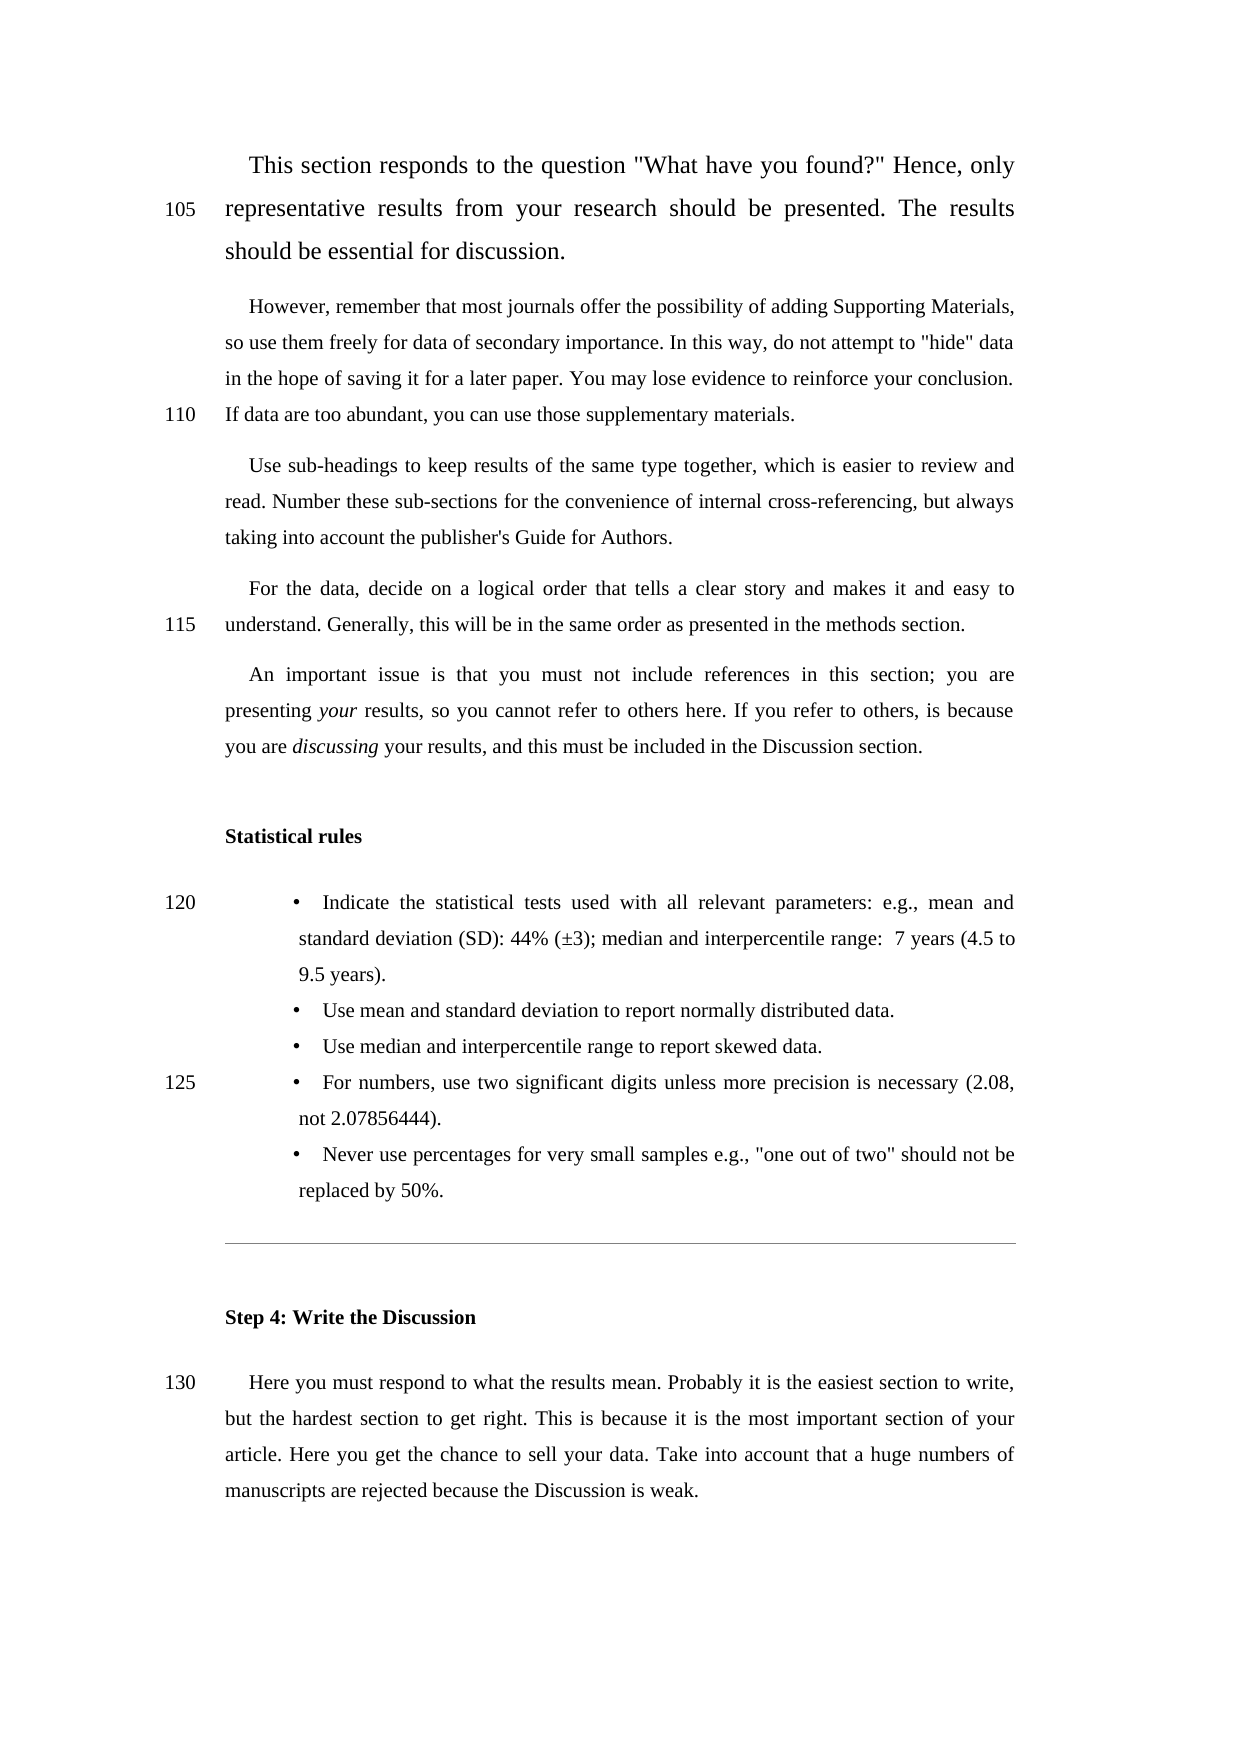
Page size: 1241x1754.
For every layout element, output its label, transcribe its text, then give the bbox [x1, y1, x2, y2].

text An important issue is that you must not include references in this section; you are presenting your results, so you cannot refer to others here. If you refer to others, is because you are discussing your results, and this must be included in the Discussion section. [225, 662, 1016, 758]
subtitle Statistical rules [225, 824, 1016, 848]
list Use mean and standard deviation to report normally distributed data. [269, 998, 1016, 1022]
text This section responds to the question "What have you found?" Hence, only representative results from your research should be presented. The results should be essential for discussion. [225, 150, 1016, 265]
list For numbers, use two significant digits unless more precision is necessary (2.08, not 2.07856444). [269, 1070, 1016, 1130]
subtitle Step 4: Write the Discussion [225, 1305, 1016, 1329]
list Indicate the statistical tests used with all relevant parameters: e.g., mean and standard deviation (SD): 44% (±3); median and interpercentile range: 7 years (4.5 to 9.5 years). [269, 889, 1016, 986]
list Never use percentages for very small samples e.g., "one out of two" should not be replaced by 50%. [269, 1142, 1016, 1202]
text However, remember that most journals offer the possibility of adding Supporting Materials, so use them freely for data of secondary importance. In this way, do not attempt to "hide" data in the hope of saving it for a later paper. You may lose evidence to reinforce your conclusion. If data are too abundant, you can use those supplementary materials. [225, 294, 1016, 426]
text Here you must respond to what the results mean. Probably it is the easiest section to write, but the hardest section to get right. This is because it is the most important section of your article. Here you get the chance to sell your data. Take into account that a huge numbers of manuscripts are rejected because the Discussion is weak. [225, 1370, 1016, 1502]
text Use sub-headings to keep results of the same type together, which is easier to review and read. Number these sub-sections for the convenience of internal cross-referencing, but always taking into account the publisher's Guide for Authors. [225, 453, 1016, 549]
list Use median and interpercentile range to report skewed data. [269, 1034, 1016, 1058]
text For the data, decide on a logical order that tells a clear story and makes it and easy to understand. Generally, this will be in the same order as presented in the methods section. [225, 575, 1016, 636]
